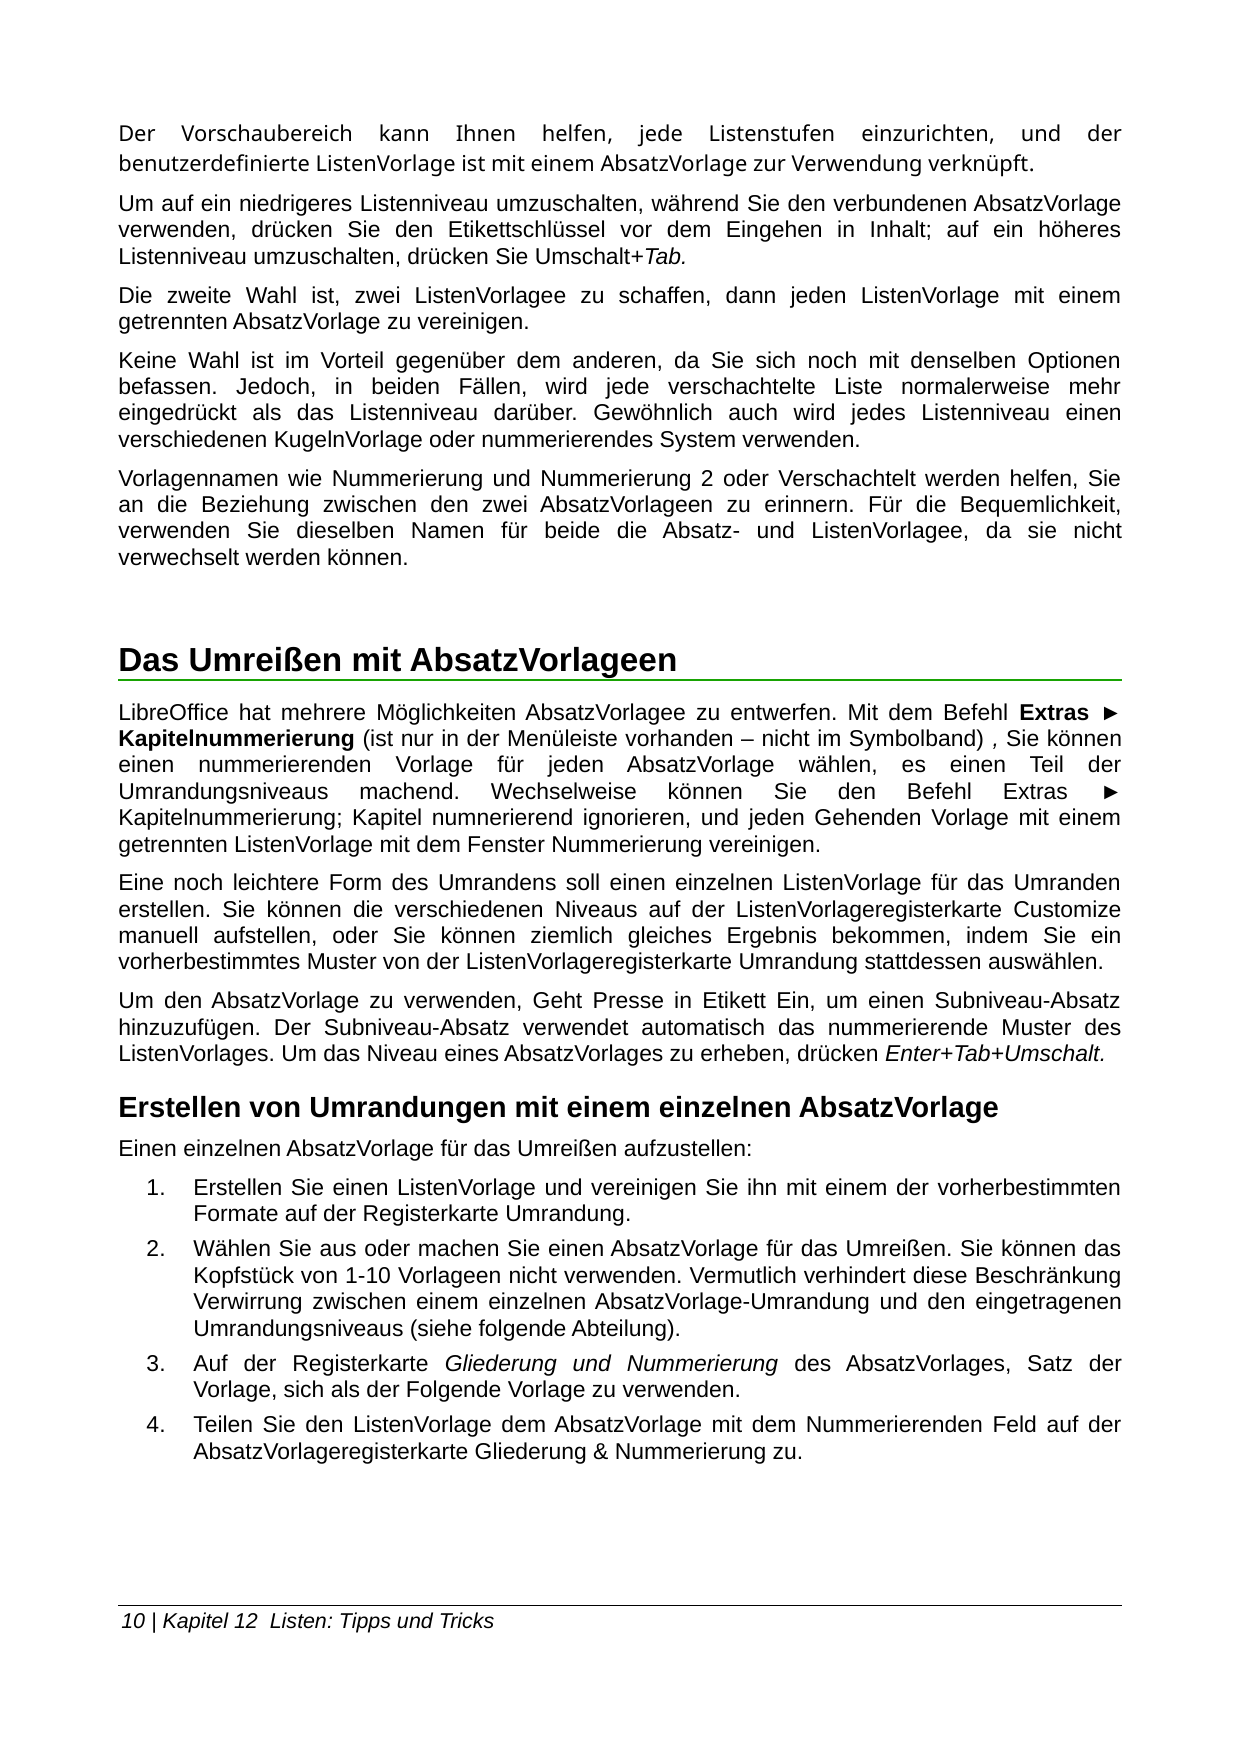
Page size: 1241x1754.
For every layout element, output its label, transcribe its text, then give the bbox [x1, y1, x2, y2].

list Einen einzelnen AbsatzVorlage für das Umreißen aufzustellen: [118, 1135, 1122, 1161]
subtitle Auf der Registerkarte Gliederung und Nummerierung des AbsatzVorlages, Satz der Vorlage, sich als der Folgende Vorlage zu verwenden. [165, 1350, 1122, 1402]
text Um auf ein niedrigeres Listenniveau umzuschalten, während Sie den verbundenen AbsatzVorlage verwenden, drücken Sie den Etikettschlüssel vor dem Eingehen in Inhalt; auf ein höheres Listenniveau umzuschalten, drücken Sie Umschalt+Tab. [118, 190, 1122, 269]
text Um den AbsatzVorlage zu verwenden, Geht Presse in Etikett Ein, um einen Subniveau-Absatz hinzuzufügen. Der Subniveau-Absatz verwendet automatisch das nummerierende Muster des ListenVorlages. Um das Niveau eines AbsatzVorlages zu erheben, drücken Enter+Tab+Umschalt. [118, 987, 1122, 1066]
text Keine Wahl ist im Vorteil gegenüber dem anderen, da Sie sich noch mit denselben Optionen befassen. Jedoch, in beiden Fällen, wird jede verschachtelte Liste normalerweise mehr eingedrückt als das Listenniveau darüber. Gewöhnlich auch wird jedes Listenniveau einen verschiedenen KugelnVorlage oder nummerierendes System verwenden. [118, 347, 1122, 452]
text Die zweite Wahl ist, zwei ListenVorlagee zu schaffen, dann jeden ListenVorlage mit einem getrennten AbsatzVorlage zu vereinigen. [118, 282, 1122, 334]
subtitle Das Umreißen mit AbsatzVorlageen [118, 641, 1122, 679]
subtitle Erstellen von Umrandungen mit einem einzelnen AbsatzVorlage [118, 1090, 1122, 1123]
text Der Vorschaubereich kann Ihnen helfen, jede Listenstufen einzurichten, und der benutzerdefinierte ListenVorlage ist mit einem AbsatzVorlage zur Verwendung verknüpft. [118, 118, 1122, 178]
text Eine noch leichtere Form des Umrandens soll einen einzelnen ListenVorlage für das Umranden erstellen. Sie können die verschiedenen Niveaus auf der ListenVorlageregisterkarte Customize manuell aufstellen, oder Sie können ziemlich gleiches Ergebnis bekommen, indem Sie ein vorherbestimmtes Muster von der ListenVorlageregisterkarte Umrandung stattdessen auswählen. [118, 869, 1122, 975]
text LibreOffice hat mehrere Möglichkeiten AbsatzVorlagee zu entwerfen. Mit dem Befehl Extras ► Kapitelnummerierung (ist nur in der Menüleiste vorhanden – nicht im Symbolband) , Sie können einen nummerierenden Vorlage für jeden AbsatzVorlage wählen, es einen Teil der Umrandungsniveaus machend. Wechselweise können Sie den Befehl Extras ► Kapitelnummerierung; Kapitel numnerierend ignorieren, und jeden Gehenden Vorlage mit einem getrennten ListenVorlage mit dem Fenster Nummerierung vereinigen. [118, 699, 1122, 857]
subtitle Erstellen Sie einen ListenVorlage und vereinigen Sie ihn mit einem der vorherbestimmten Formate auf der Registerkarte Umrandung. [165, 1174, 1122, 1227]
subtitle Teilen Sie den ListenVorlage dem AbsatzVorlage mit dem Nummerierenden Feld auf der AbsatzVorlageregisterkarte Gliederung & Nummerierung zu. [165, 1411, 1122, 1464]
text Vorlagennamen wie Nummerierung und Nummerierung 2 oder Verschachtelt werden helfen, Sie an die Beziehung zwischen den zwei AbsatzVorlageen zu erinnern. Für die Bequemlichkeit, verwenden Sie dieselben Namen für beide die Absatz- und ListenVorlagee, da sie nicht verwechselt werden können. [118, 464, 1122, 570]
subtitle Wählen Sie aus oder machen Sie einen AbsatzVorlage für das Umreißen. Sie können das Kopfstück von 1-10 Vorlageen nicht verwenden. Vermutlich verhindert diese Beschränkung Verwirrung zwischen einem einzelnen AbsatzVorlage-Umrandung und den eingetragenen Umrandungsniveaus (siehe folgende Abteilung). [165, 1235, 1122, 1341]
